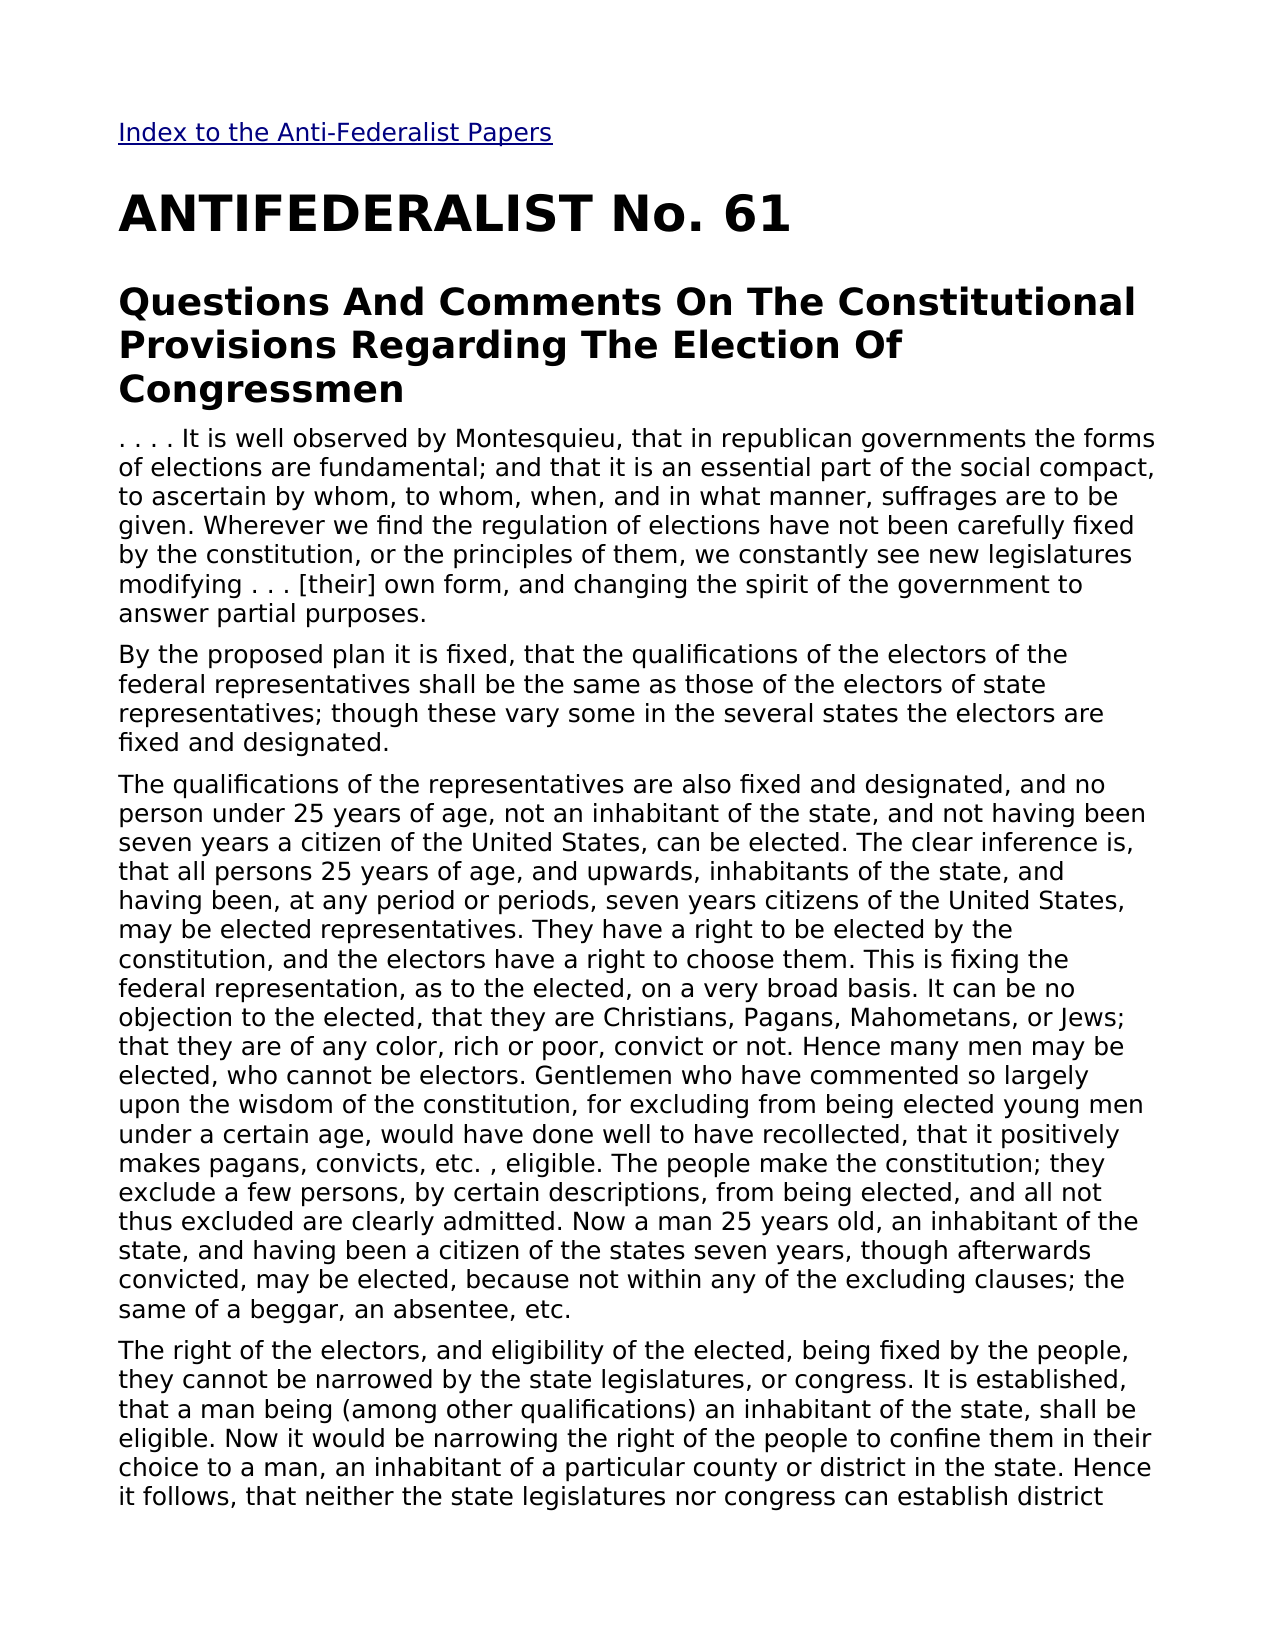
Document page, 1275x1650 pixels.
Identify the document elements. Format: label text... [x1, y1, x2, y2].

text Index to the Anti-Federalist Papers [118, 118, 1157, 147]
text . . . . It is well observed by Montesquieu, that in republican governments the forms of elections are fundamental; and that it is an essential part of the social compact, to ascertain by whom, to whom, when, and in what manner, suffrages are to be given. Wherever we find the regulation of elections have not been carefully fixed by the constitution, or the principles of them, we constantly see new legislatures modifying . . . [their] own form, and changing the spirit of the government to answer partial purposes. [118, 424, 1157, 628]
subtitle ANTIFEDERALIST No. 61 [118, 185, 1157, 243]
text The right of the electors, and eligibility of the elected, being fixed by the people, they cannot be narrowed by the state legislatures, or congress. It is established, that a man being (among other qualifications) an inhabitant of the state, shall be eligible. Now it would be narrowing the right of the people to confine them in their choice to a man, an inhabitant of a particular county or district in the state. Hence it follows, that neither the state legislatures nor congress can establish district [118, 1336, 1157, 1511]
text The qualifications of the representatives are also fixed and designated, and no person under 25 years of age, not an inhabitant of the state, and not having been seven years a citizen of the United States, can be elected. The clear inference is, that all persons 25 years of age, and upwards, inhabitants of the state, and having been, at any period or periods, seven years citizens of the United States, may be elected representatives. They have a right to be elected by the constitution, and the electors have a right to choose them. This is fixing the federal representation, as to the elected, on a very broad basis. It can be no objection to the elected, that they are Christians, Pagans, Mahometans, or Jews; that they are of any color, rich or poor, convict or not. Hence many men may be elected, who cannot be electors. Gentlemen who have commented so largely upon the wisdom of the constitution, for excluding from being elected young men under a certain age, would have done well to have recollected, that it positively makes pagans, convicts, etc. , eligible. The people make the constitution; they exclude a few persons, by certain descriptions, from being elected, and all not thus excluded are clearly admitted. Now a man 25 years old, an inhabitant of the state, and having been a citizen of the states seven years, though afterwards convicted, may be elected, because not within any of the excluding clauses; the same of a beggar, an absentee, etc. [118, 770, 1157, 1324]
text By the proposed plan it is fixed, that the qualifications of the electors of the federal representatives shall be the same as those of the electors of state representatives; though these vary some in the several states the electors are fixed and designated. [118, 641, 1157, 757]
subtitle Questions And Comments On The Constitutional Provisions Regarding The Election Of Congressmen [118, 281, 1157, 411]
